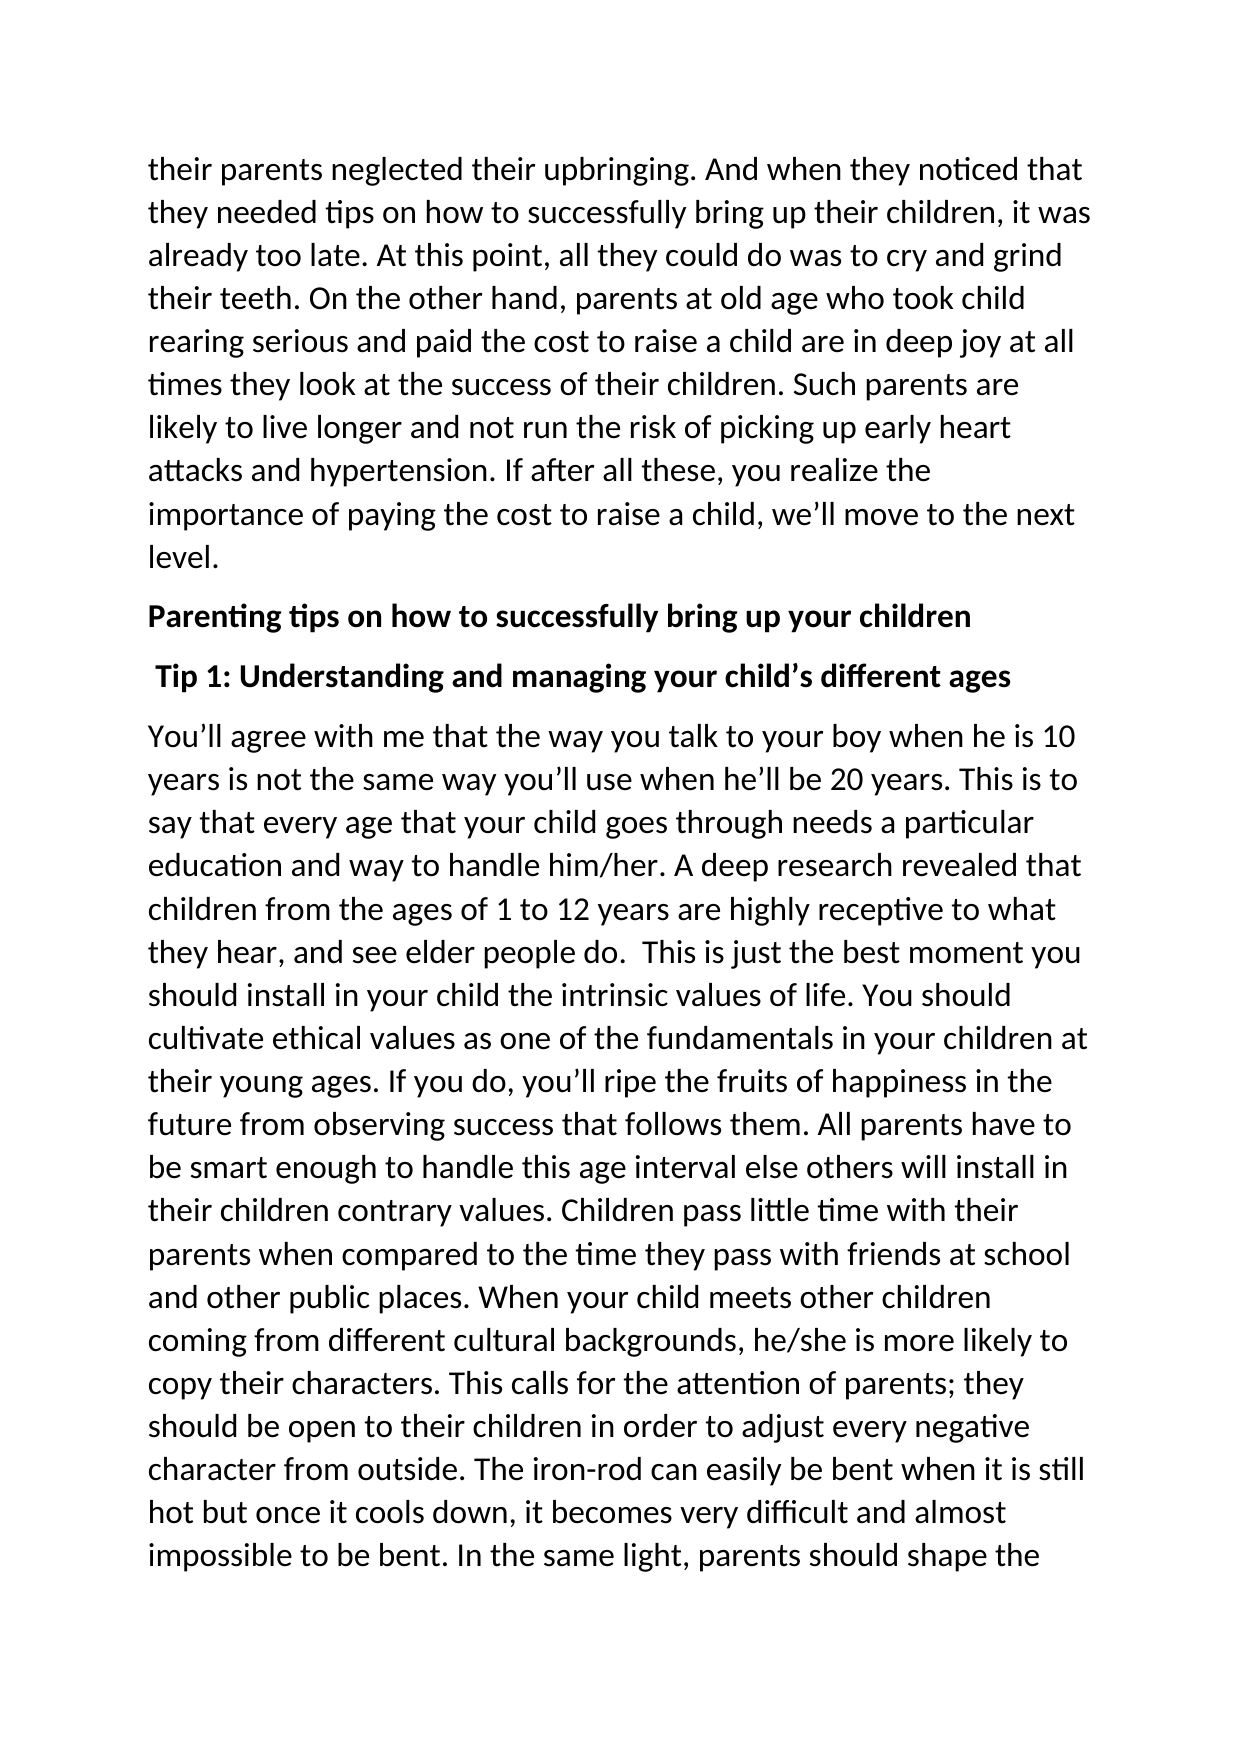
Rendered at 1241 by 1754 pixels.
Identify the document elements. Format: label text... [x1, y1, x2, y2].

text their parents neglected their upbringing. And when they noticed that they needed tips on how to successfully bring up their children, it was already too late. At this point, all they could do was to cry and grind their teeth. On the other hand, parents at old age who took child rearing serious and paid the cost to raise a child are in deep joy at all times they look at the success of their children. Such parents are likely to live longer and not run the risk of picking up early heart attacks and hypertension. If after all these, you realize the importance of paying the cost to raise a child, we’ll move to the next level. [148, 148, 1093, 576]
text Tip 1: Understanding and managing your child’s different ages [148, 655, 1093, 696]
text Parenting tips on how to successfully bring up your children [148, 596, 1093, 636]
text You’ll agree with me that the way you talk to your boy when he is 10 years is not the same way you’ll use when he’ll be 20 years. This is to say that every age that your child goes through needs a particular education and way to handle him/her. A deep research revealed that children from the ages of 1 to 12 years are highly receptive to what they hear, and see elder people do. This is just the best moment you should install in your child the intrinsic values of life. You should cultivate ethical values as one of the fundamentals in your children at their young ages. If you do, you’ll ripe the fruits of happiness in the future from observing success that follows them. All parents have to be smart enough to handle this age interval else others will install in their children contrary values. Children pass little time with their parents when compared to the time they pass with friends at school and other public places. When your child meets other children coming from different cultural backgrounds, he/she is more likely to copy their characters. This calls for the attention of parents; they should be open to their children in order to adjust every negative character from outside. The iron-rod can easily be bent when it is still hot but once it cools down, it becomes very difficult and almost impossible to be bent. In the same light, parents should shape the [148, 715, 1093, 1575]
